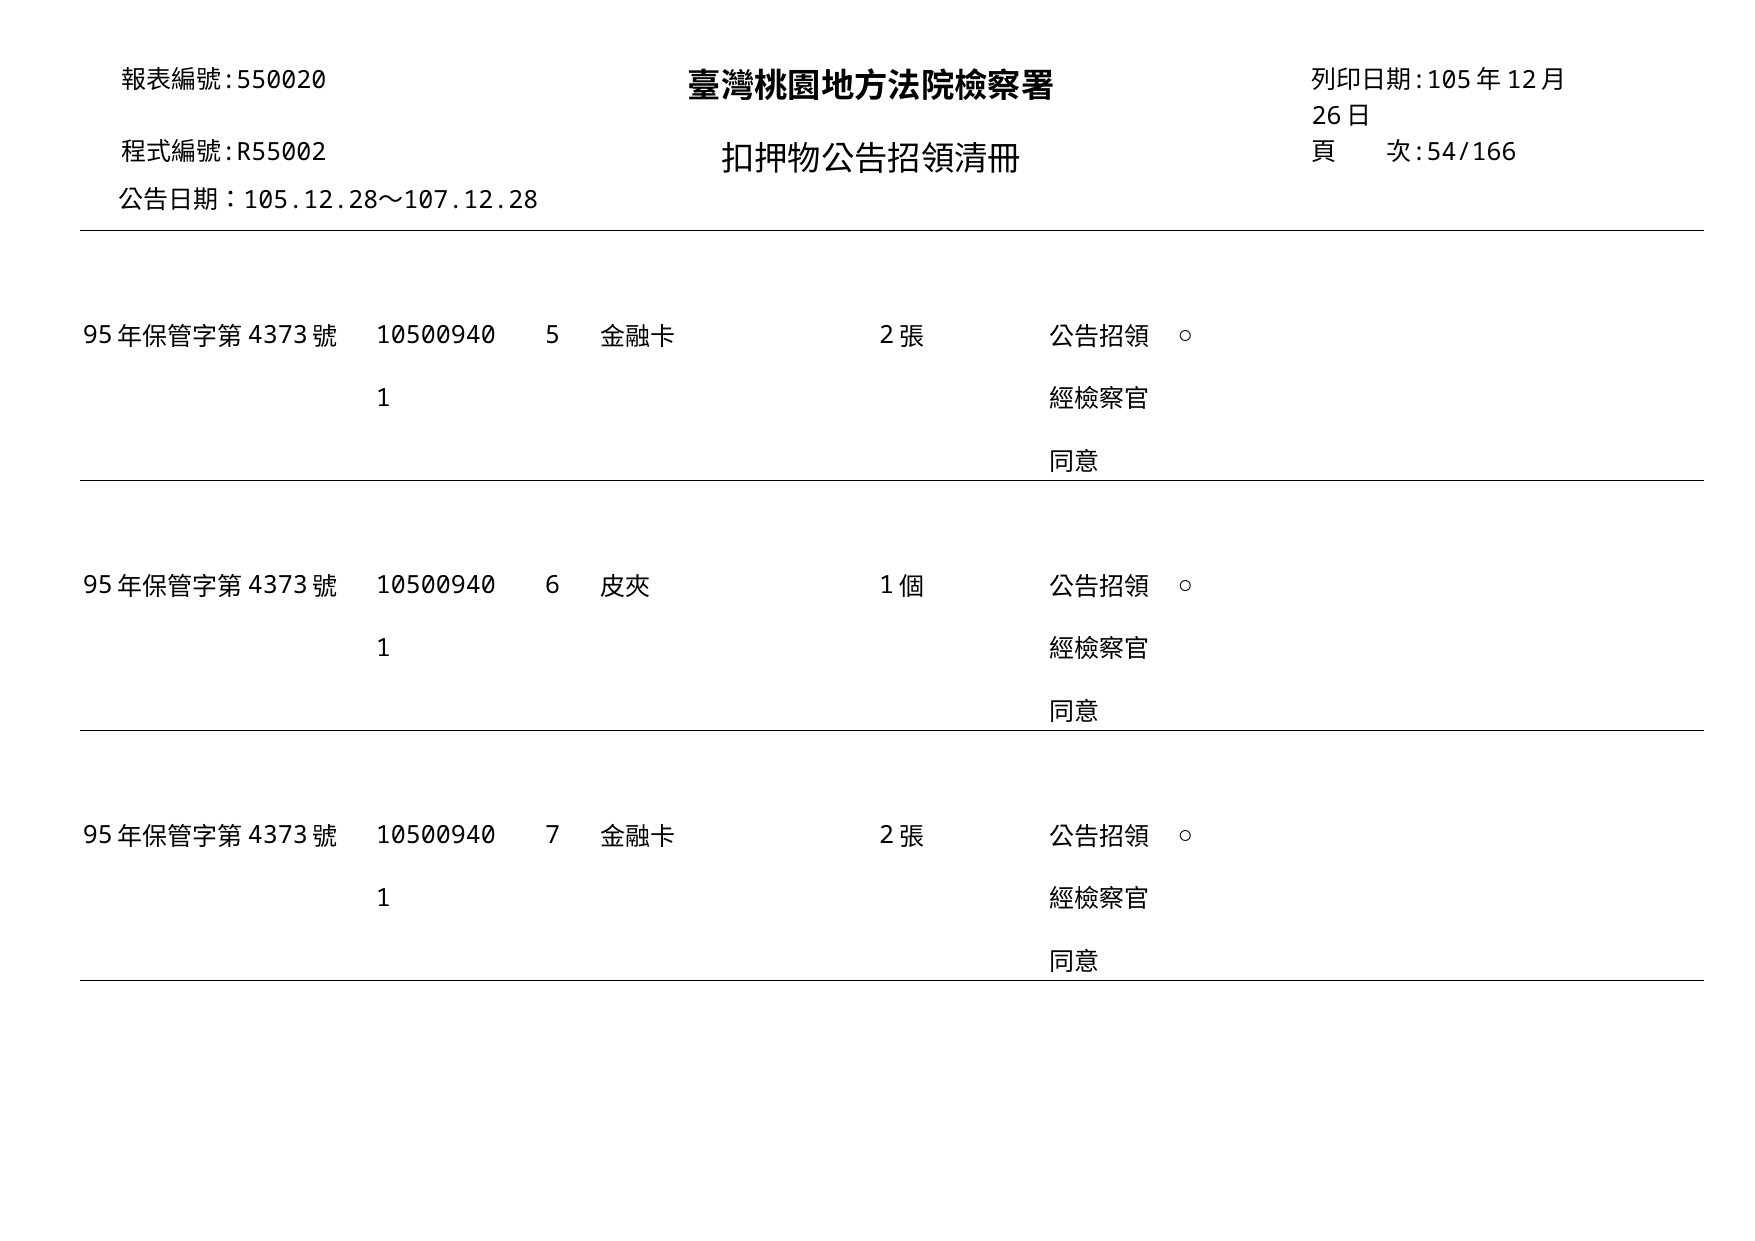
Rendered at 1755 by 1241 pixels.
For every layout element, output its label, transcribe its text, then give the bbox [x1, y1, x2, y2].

table_cell 105009401 [373, 231, 507, 480]
table_cell [1317, 231, 1575, 480]
table_cell 公告招領經檢察官同意 [1046, 731, 1175, 980]
table_cell 5 [507, 231, 597, 480]
table_cell ○ [1175, 481, 1317, 730]
table_cell 皮夾 [597, 481, 807, 730]
table_cell 1個 [808, 481, 927, 730]
table_cell 95年保管字第4373號 [80, 231, 373, 480]
table_cell [1317, 481, 1575, 730]
table_cell 2張 [808, 231, 927, 480]
table_cell 公告招領經檢察官同意 [1046, 231, 1175, 480]
table_cell ○ [1175, 731, 1317, 980]
table_cell 95年保管字第4373號 [80, 731, 373, 980]
table_cell 金融卡 [597, 731, 807, 980]
table_cell [1575, 731, 1704, 980]
table_cell 6 [507, 481, 597, 730]
table_cell 金融卡 [597, 231, 807, 480]
table_cell [1575, 481, 1704, 730]
table_cell [1575, 231, 1704, 480]
table_cell 公告招領經檢察官同意 [1046, 481, 1175, 730]
table_cell [927, 231, 1046, 480]
table_cell 2張 [808, 731, 927, 980]
table_cell 105009401 [373, 731, 507, 980]
table_cell ○ [1175, 231, 1317, 480]
table_cell 105009401 [373, 481, 507, 730]
table_cell [927, 731, 1046, 980]
table_cell 95年保管字第4373號 [80, 481, 373, 730]
table_cell [1317, 731, 1575, 980]
table_cell [927, 481, 1046, 730]
table_cell 7 [507, 731, 597, 980]
